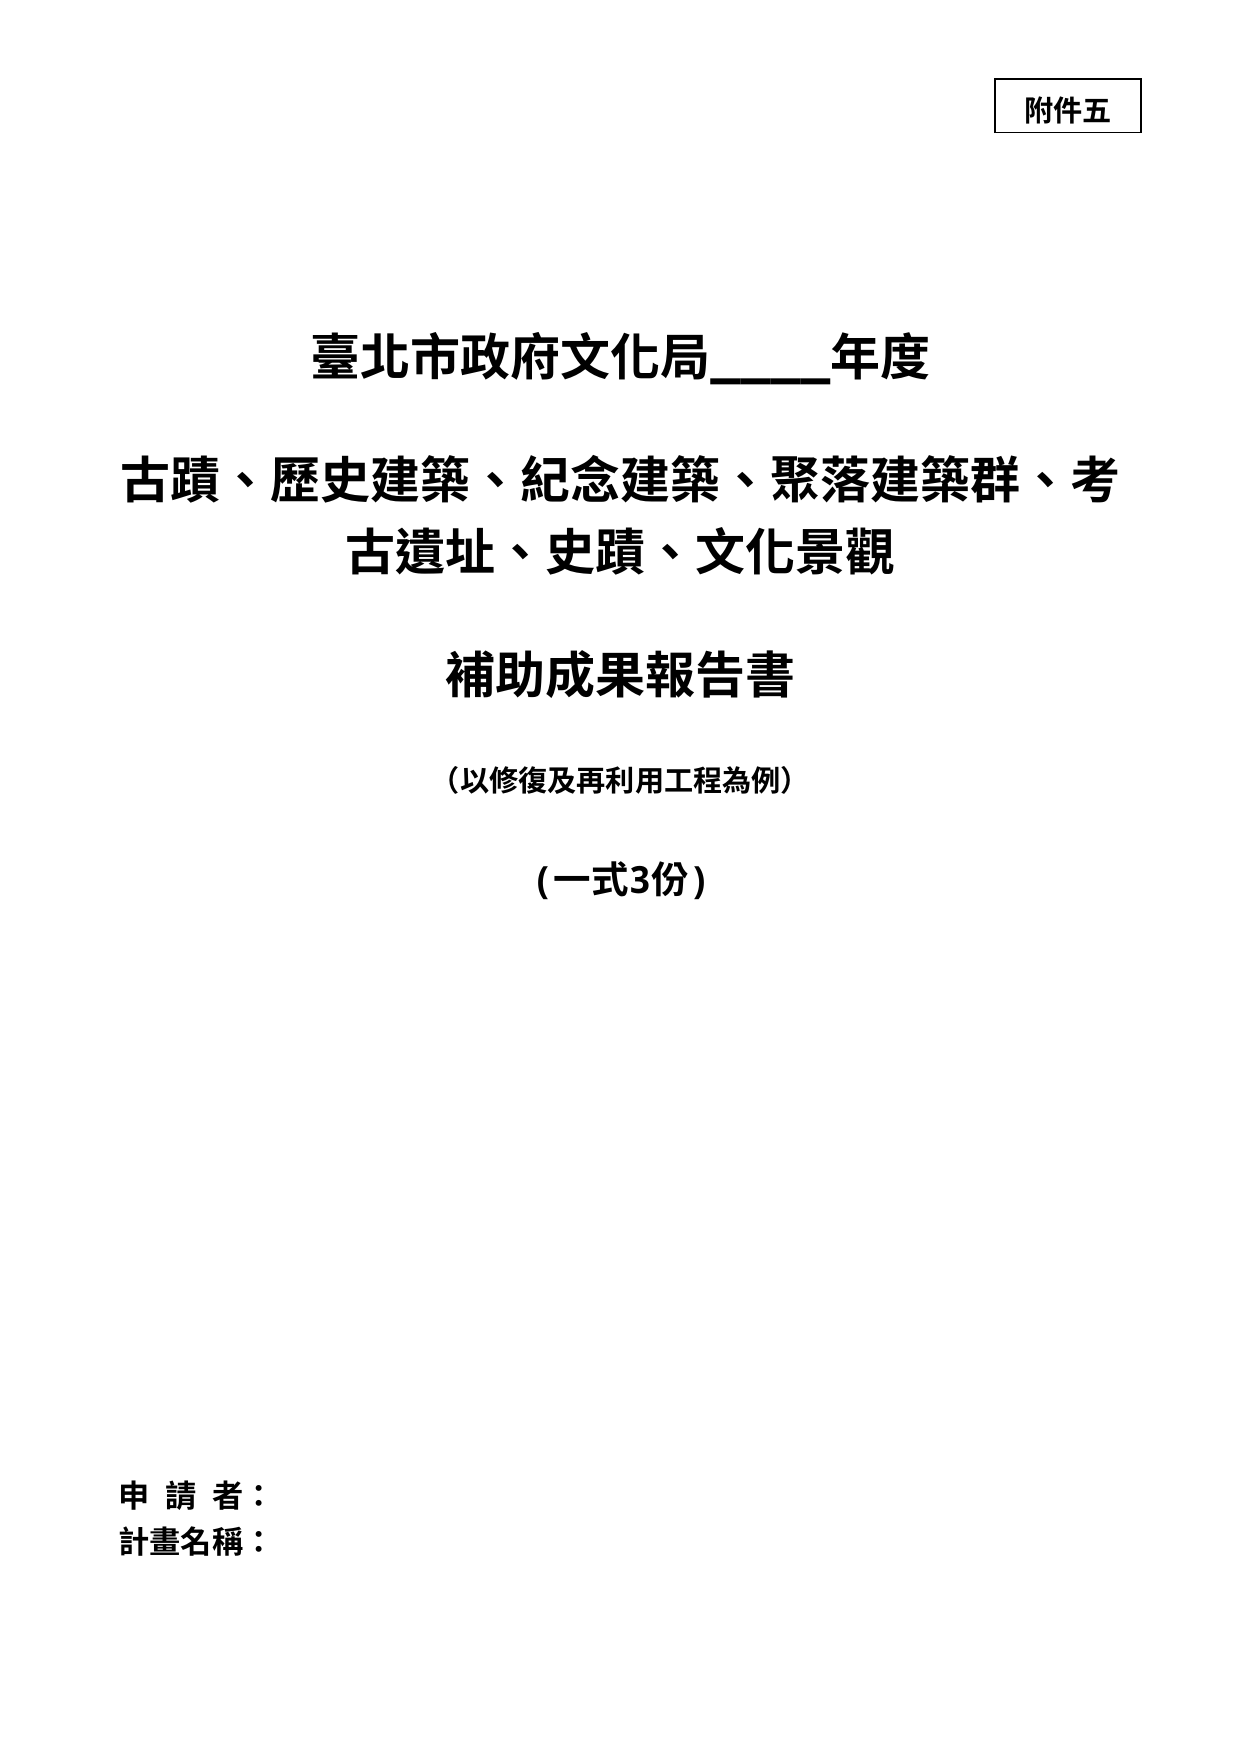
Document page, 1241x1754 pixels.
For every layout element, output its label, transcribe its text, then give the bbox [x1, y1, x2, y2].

text 申 請 者： [118, 1472, 1122, 1517]
text 古蹟、歷史建築、紀念建築、聚落建築群、考古遺址、史蹟、文化景觀 [118, 440, 1122, 585]
text 臺北市政府文化局____年度 [118, 317, 1122, 390]
text 附件五 [1011, 87, 1125, 124]
text 計畫名稱： [118, 1517, 1122, 1562]
text 補助成果報告書 [118, 635, 1122, 707]
text （以修復及再利用工程為例） [118, 757, 1122, 800]
text (一式3份) [118, 850, 1122, 904]
